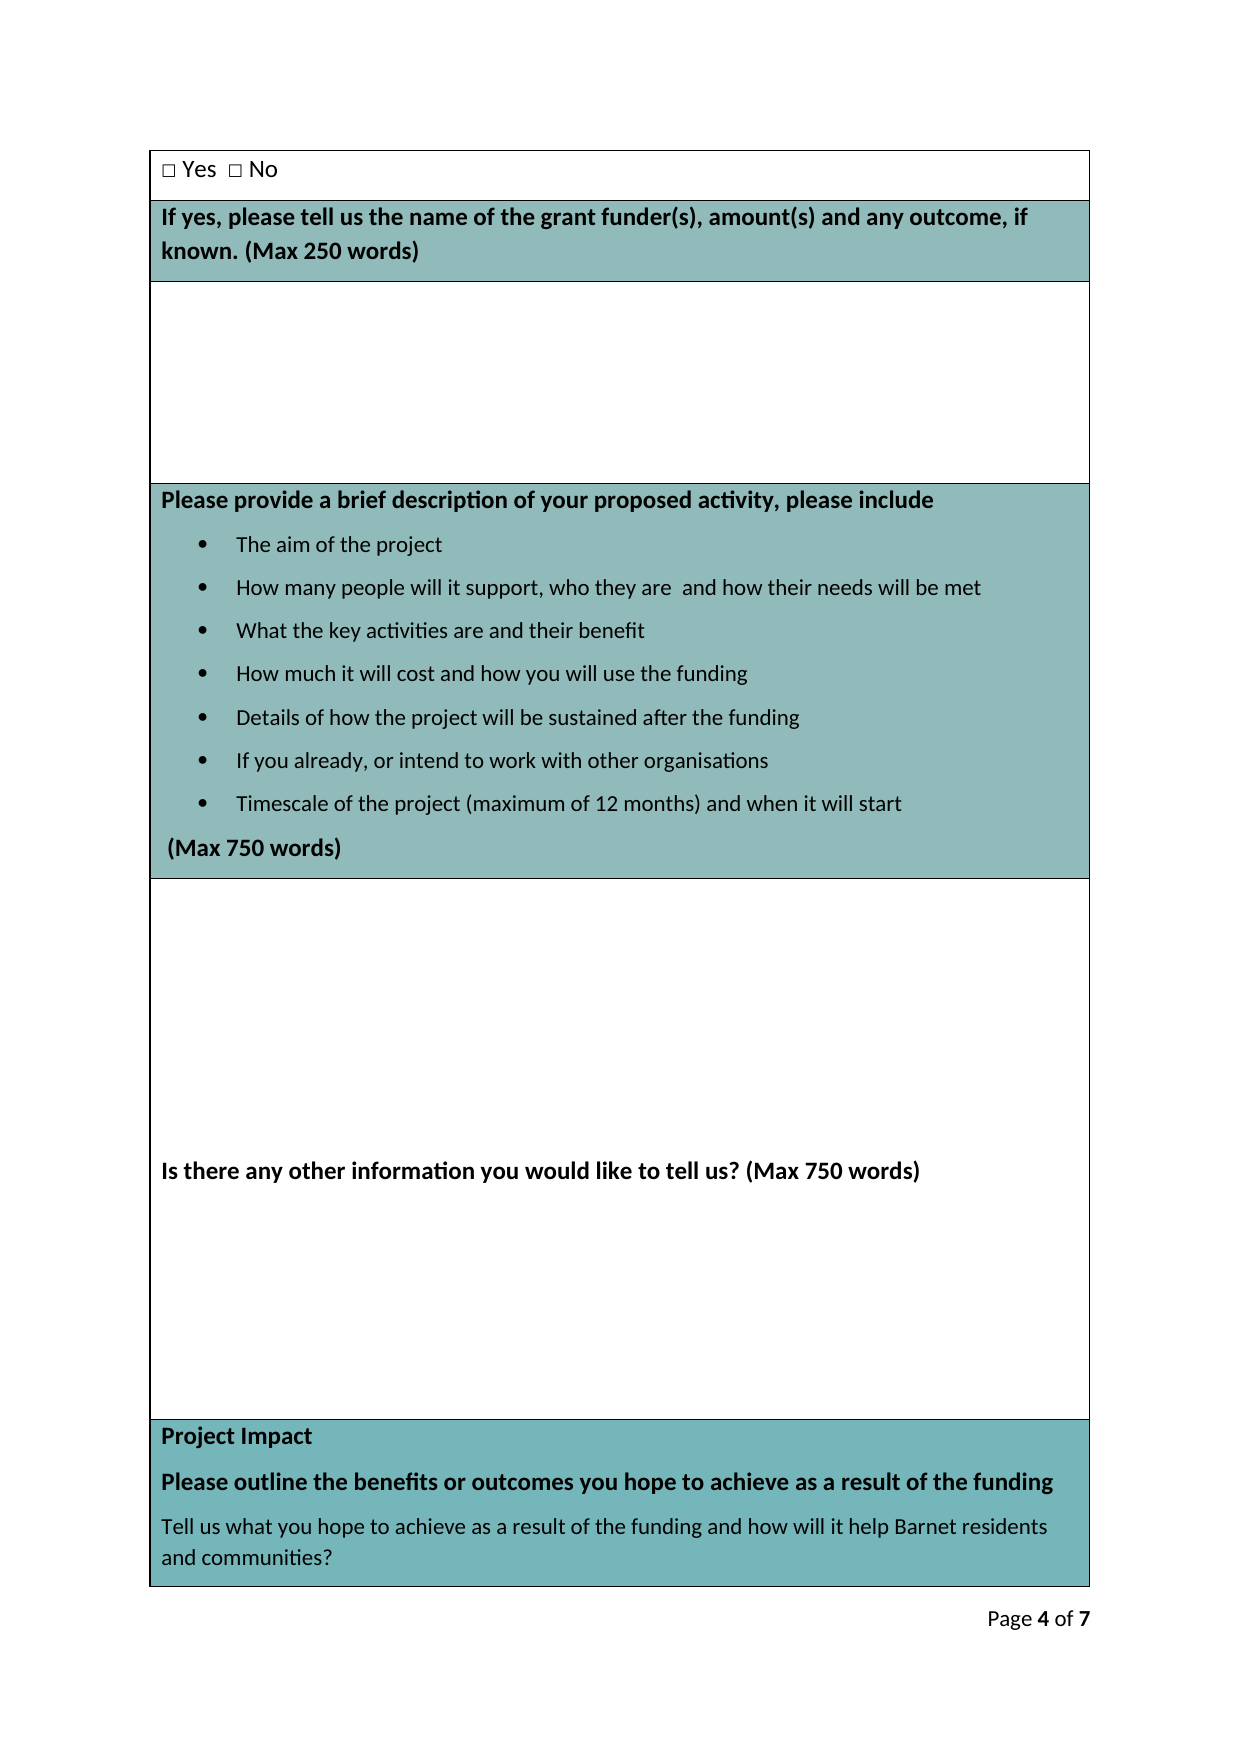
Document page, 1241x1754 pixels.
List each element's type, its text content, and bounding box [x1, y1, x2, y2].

table_cell If yes, please tell us the name of the grant funder(s), amount(s) and any outcome, if known. (Max 250 words) [151, 201, 1089, 281]
table_cell Please provide a brief description of your proposed activity, please include The aim of the project How many people will it support, who they are and how their needs will be met What the key activities are and their benefit How much it will cost and how you will use the funding Details of how the project will be sustained after the funding If you already, or intend to work with other organisations Timescale of the project (maximum of 12 months) and when it will start (Max 750 words) [151, 484, 1089, 878]
table_cell ☐ Yes ☐ No [151, 151, 1089, 200]
table_cell [151, 282, 1089, 483]
table_cell Is there any other information you would like to tell us? (Max 750 words) [151, 879, 1089, 1419]
table_cell Project Impact Please outline the benefits or outcomes you hope to achieve as a result of the funding Tell us what you hope to achieve as a result of the funding and how will it help Barnet residents and communities? [151, 1420, 1089, 1586]
